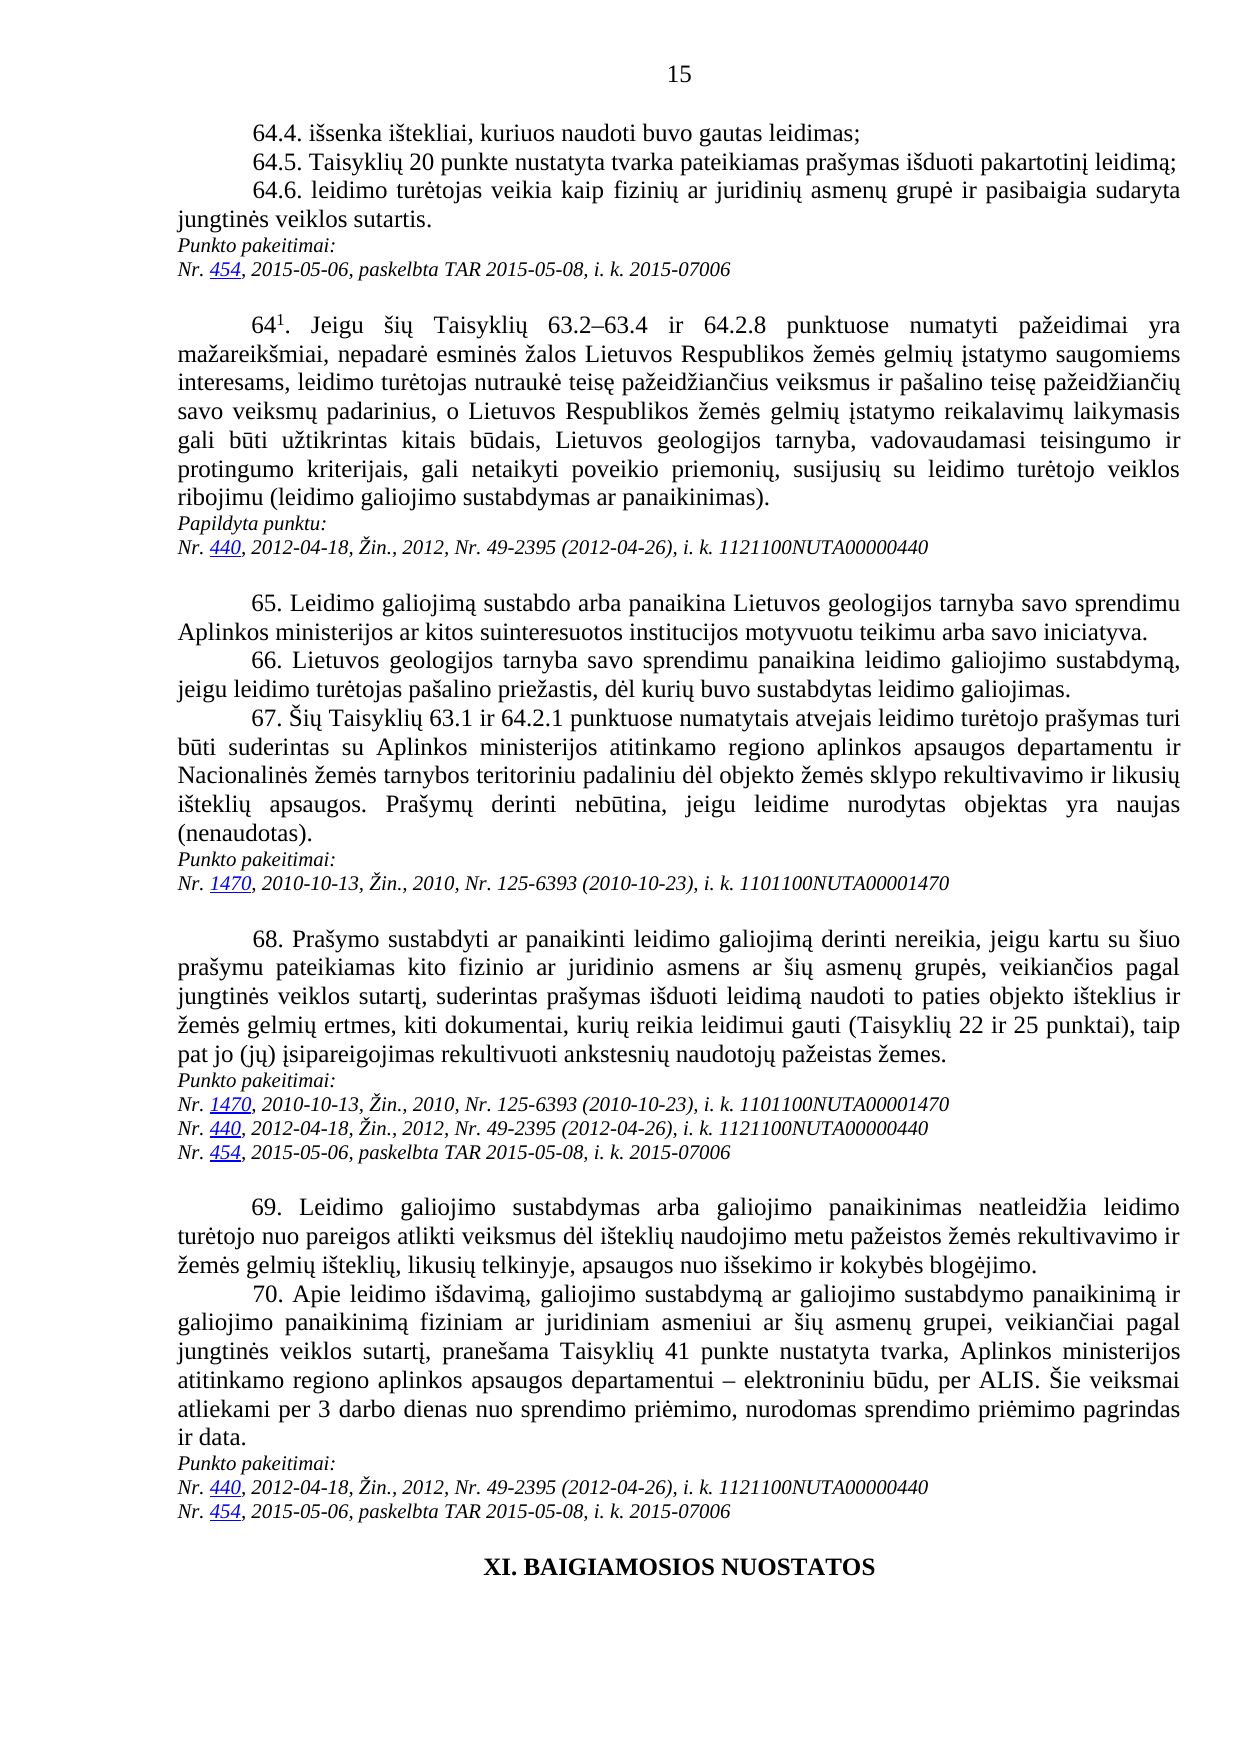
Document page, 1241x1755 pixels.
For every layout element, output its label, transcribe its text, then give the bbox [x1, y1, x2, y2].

text Nr. 440, 2012-04-18, Žin., 2012, Nr. 49-2395 (2012-04-26), i. k. 1121100NUTA00000440 [177, 1475, 1181, 1499]
text 64.4. išsenka ištekliai, kuriuos naudoti buvo gautas leidimas; [177, 118, 1181, 147]
text Nr. 1470, 2010-10-13, Žin., 2010, Nr. 125-6393 (2010-10-23), i. k. 1101100NUTA00001470 [177, 871, 1181, 895]
text Nr. 1470, 2010-10-13, Žin., 2010, Nr. 125-6393 (2010-10-23), i. k. 1101100NUTA00001470 [177, 1092, 1181, 1116]
text 67. Šių Taisyklių 63.1 ir 64.2.1 punktuose numatytais atvejais leidimo turėtojo prašymas turi būti suderintas su Aplinkos ministerijos atitinkamo regiono aplinkos apsaugos departamentu ir Nacionalinės žemės tarnybos teritoriniu padaliniu dėl objekto žemės sklypo rekultivavimo ir likusių išteklių apsaugos. Prašymų derinti nebūtina, jeigu leidime nurodytas objektas yra naujas (nenaudotas). [177, 703, 1181, 847]
text 70. Apie leidimo išdavimą, galiojimo sustabdymą ar galiojimo sustabdymo panaikinimą ir galiojimo panaikinimą fiziniam ar juridiniam asmeniui ar šių asmenų grupei, veikiančiai pagal jungtinės veiklos sutartį, pranešama Taisyklių 41 punkte nustatyta tvarka, Aplinkos ministerijos atitinkamo regiono aplinkos apsaugos departamentui – elektroniniu būdu, per ALIS. Šie veiksmai atliekami per 3 darbo dienas nuo sprendimo priėmimo, nurodomas sprendimo priėmimo pagrindas ir data. [177, 1279, 1181, 1451]
text Nr. 440, 2012-04-18, Žin., 2012, Nr. 49-2395 (2012-04-26), i. k. 1121100NUTA00000440 [177, 1116, 1181, 1140]
text Nr. 454, 2015-05-06, paskelbta TAR 2015-05-08, i. k. 2015-07006 [177, 1499, 1181, 1523]
text 66. Lietuvos geologijos tarnyba savo sprendimu panaikina leidimo galiojimo sustabdymą, jeigu leidimo turėtojas pašalino priežastis, dėl kurių buvo sustabdytas leidimo galiojimas. [177, 646, 1181, 703]
text 64.5. Taisyklių 20 punkte nustatyta tvarka pateikiamas prašymas išduoti pakartotinį leidimą; [177, 147, 1181, 176]
text Nr. 454, 2015-05-06, paskelbta TAR 2015-05-08, i. k. 2015-07006 [177, 257, 1181, 281]
text 641. Jeigu šių Taisyklių 63.2–63.4 ir 64.2.8 punktuose numatyti pažeidimai yra mažareikšmiai, nepadarė esminės žalos Lietuvos Respublikos žemės gelmių įstatymo saugomiems interesams, leidimo turėtojas nutraukė teisę pažeidžiančius veiksmus ir pašalino teisę pažeidžiančių savo veiksmų padarinius, o Lietuvos Respublikos žemės gelmių įstatymo reikalavimų laikymasis gali būti užtikrintas kitais būdais, Lietuvos geologijos tarnyba, vadovaudamasi teisingumo ir protingumo kriterijais, gali netaikyti poveikio priemonių, susijusių su leidimo turėtojo veiklos ribojimu (leidimo galiojimo sustabdymas ar panaikinimas). [177, 310, 1181, 511]
text Nr. 454, 2015-05-06, paskelbta TAR 2015-05-08, i. k. 2015-07006 [177, 1140, 1181, 1164]
text Punkto pakeitimai: [177, 233, 1181, 257]
text Punkto pakeitimai: [177, 1067, 1181, 1092]
text Papildyta punktu: [177, 511, 1181, 535]
text Nr. 440, 2012-04-18, Žin., 2012, Nr. 49-2395 (2012-04-26), i. k. 1121100NUTA00000440 [177, 535, 1181, 559]
text Punkto pakeitimai: [177, 847, 1181, 871]
text Punkto pakeitimai: [177, 1451, 1181, 1475]
text 68. Prašymo sustabdyti ar panaikinti leidimo galiojimą derinti nereikia, jeigu kartu su šiuo prašymu pateikiamas kito fizinio ar juridinio asmens ar šių asmenų grupės, veikiančios pagal jungtinės veiklos sutartį, suderintas prašymas išduoti leidimą naudoti to paties objekto išteklius ir žemės gelmių ertmes, kiti dokumentai, kurių reikia leidimui gauti (Taisyklių 22 ir 25 punktai), taip pat jo (jų) įsipareigojimas rekultivuoti ankstesnių naudotojų pažeistas žemes. [177, 924, 1181, 1067]
text 64.6. leidimo turėtojas veikia kaip fizinių ar juridinių asmenų grupė ir pasibaigia sudaryta jungtinės veiklos sutartis. [177, 176, 1181, 233]
text XI. BAIGIAMOSIOS NUOSTATOS [177, 1552, 1181, 1581]
text 69. Leidimo galiojimo sustabdymas arba galiojimo panaikinimas neatleidžia leidimo turėtojo nuo pareigos atlikti veiksmus dėl išteklių naudojimo metu pažeistos žemės rekultivavimo ir žemės gelmių išteklių, likusių telkinyje, apsaugos nuo išsekimo ir kokybės blogėjimo. [177, 1192, 1181, 1279]
text 65. Leidimo galiojimą sustabdo arba panaikina Lietuvos geologijos tarnyba savo sprendimu Aplinkos ministerijos ar kitos suinteresuotos institucijos motyvuotu teikimu arba savo iniciatyva. [177, 588, 1181, 646]
